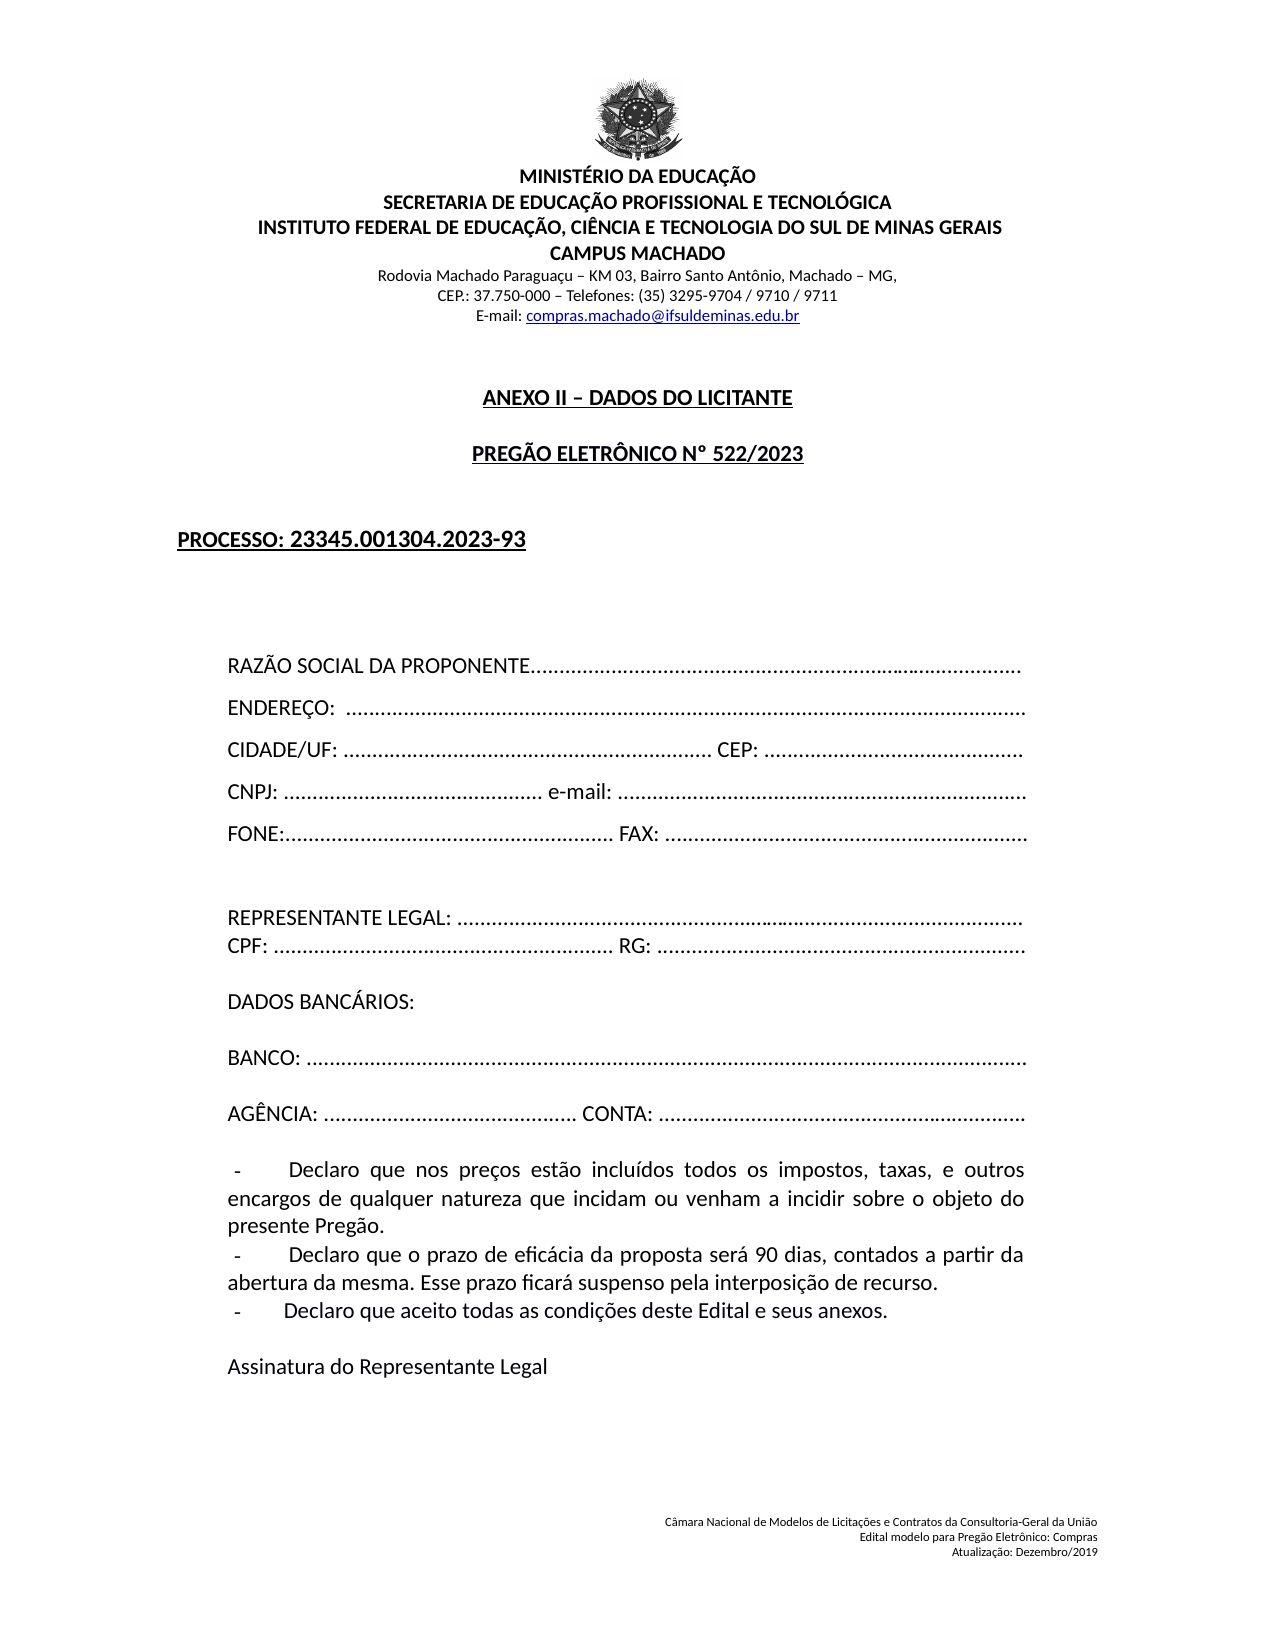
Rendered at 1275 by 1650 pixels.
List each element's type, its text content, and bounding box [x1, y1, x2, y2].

text DADOS BANCÁRIOS: [227, 987, 1098, 1016]
text FONE:......................................................... FAX: ............................................................... [227, 819, 1098, 847]
text RAZÃO SOCIAL DA PROPONENTE.............................................................………................ [227, 651, 1098, 679]
list Declaro que o prazo de eficácia da proposta será 90 dias, contados a partir da abertura da mesma. Esse prazo ficará suspenso pela interposição de recurso. [227, 1240, 1026, 1296]
text AGÊNCIA: ............................................ CONTA: ................................................…............. [227, 1099, 1098, 1128]
text CIDADE/UF: ................................................................ CEP: ............................................. [227, 735, 1098, 763]
text ENDEREÇO: ...................................................................................................................... [227, 693, 1098, 721]
list Declaro que aceito todas as condições deste Edital e seus anexos. [227, 1296, 1026, 1324]
list Assinatura do Representante Legal [227, 1352, 1026, 1380]
text BANCO: ............................................................................................................................. [227, 1043, 1098, 1072]
list Declaro que nos preços estão incluídos todos os impostos, taxas, e outros encargos de qualquer natureza que incidam ou venham a incidir sobre o objeto do presente Pregão. [227, 1156, 1026, 1240]
text PROCESSO: 23345.001304.2023-93 [177, 523, 1098, 553]
text CPF: ........................................................... RG: ................................................................ [227, 931, 1098, 959]
text ANEXO II – DADOS DO LICITANTE [177, 383, 1098, 411]
text PREGÃO ELETRÔNICO Nº 522/2023 [177, 439, 1098, 467]
text REPRESENTANTE LEGAL: ...................................................………....................................... [227, 903, 1098, 931]
text CNPJ: ............................................. e-mail: ....................................................................... [227, 777, 1098, 805]
